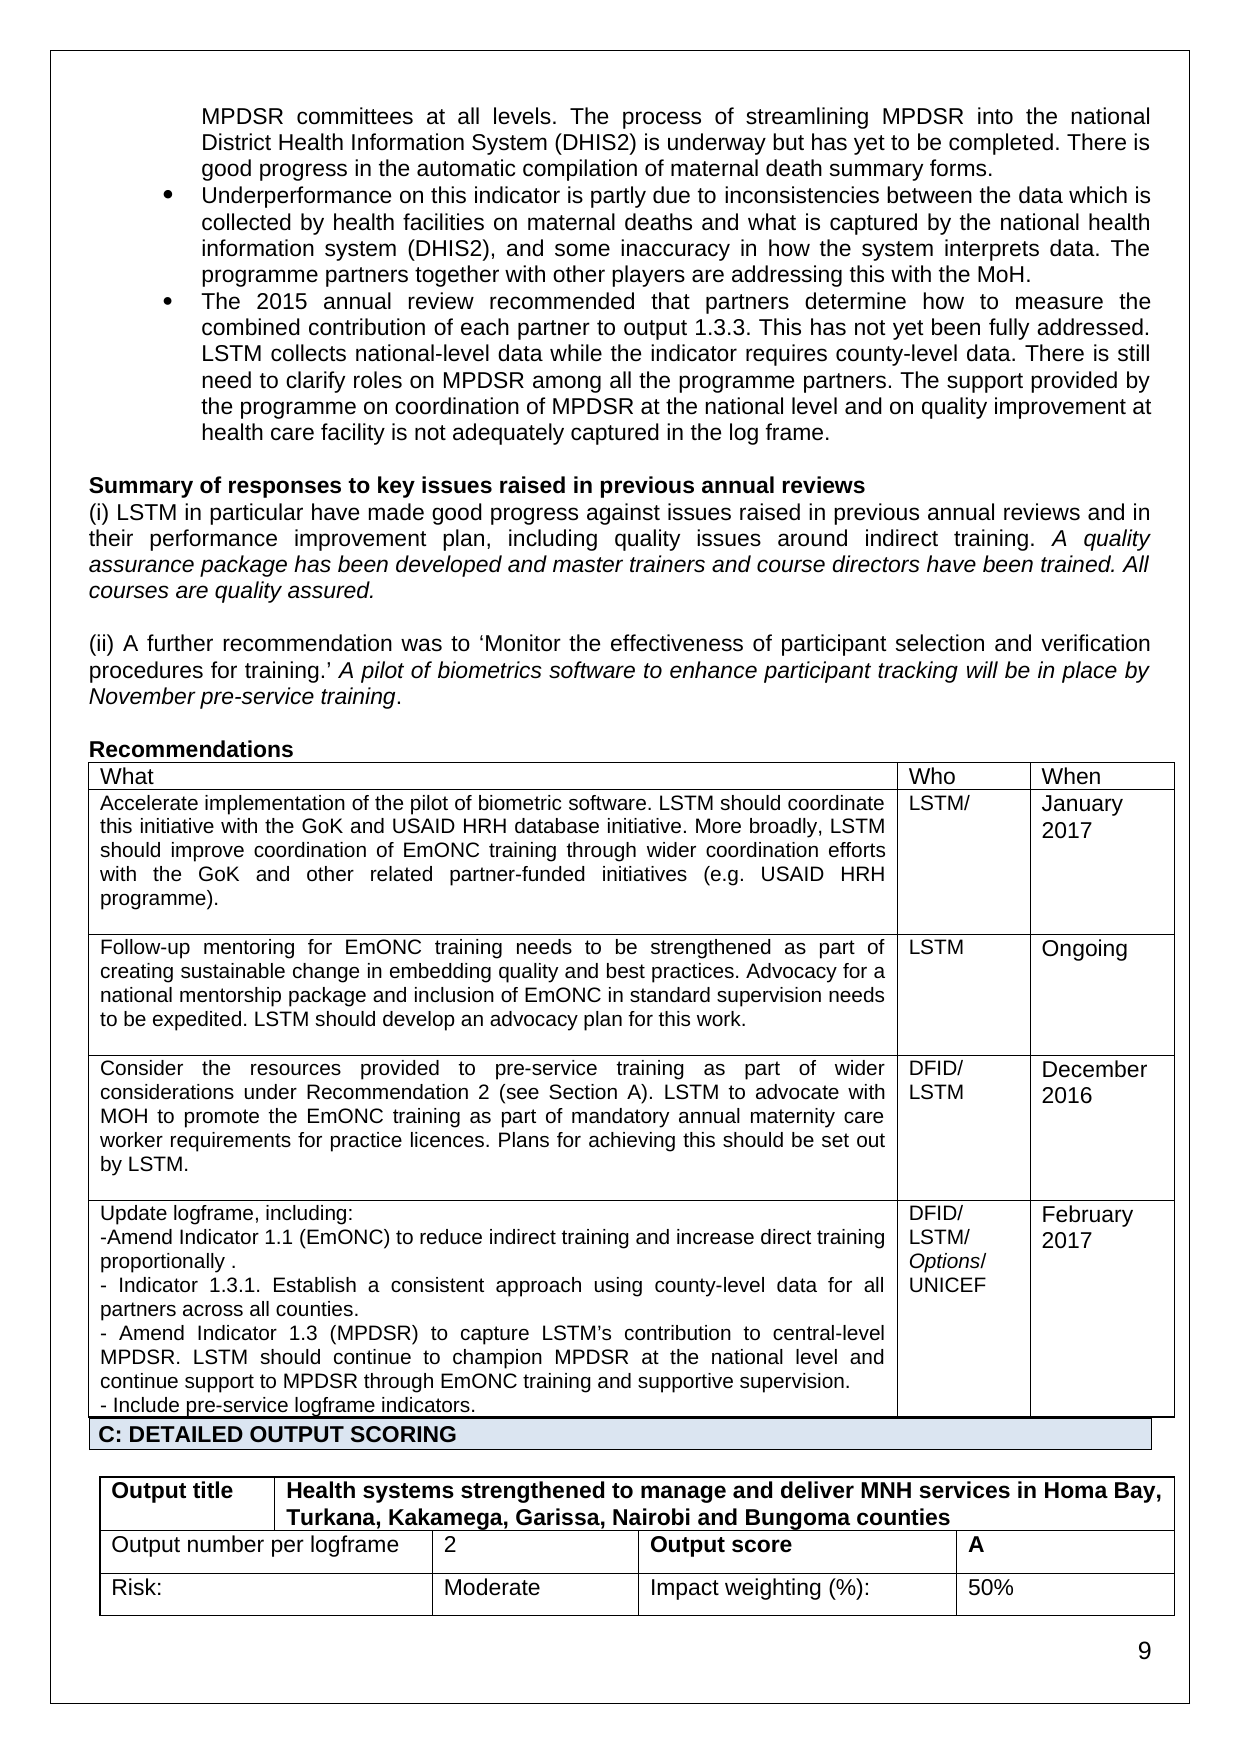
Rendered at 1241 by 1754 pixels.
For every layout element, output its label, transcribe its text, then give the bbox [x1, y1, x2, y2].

table_cell 50% [957, 1574, 1174, 1614]
table_cell Impact weighting (%): [639, 1574, 956, 1614]
text Recommendations [89, 736, 1152, 762]
table_cell Follow-up mentoring for EmONC training needs to be strengthened as part of creating sustainable change in embedding quality and best practices. Advocacy for a national mentorship package and inclusion of EmONC in standard supervision needs to be expedited. LSTM should develop an advocacy plan for this work. [89, 935, 897, 1055]
list MPDSR committees at all levels. The process of streamlining MPDSR into the national District Health Information System (DHIS2) is underway but has yet to be completed. There is good progress in the automatic compilation of maternal death summary forms. [164, 103, 1152, 182]
table_header Output title [101, 1478, 274, 1530]
table_cell LSTM/ [898, 790, 1030, 934]
table_header Who [898, 763, 1030, 789]
table_cell Output number per logframe [101, 1531, 432, 1572]
table_cell Ongoing [1031, 935, 1174, 1055]
table_cell Moderate [433, 1574, 638, 1614]
subtitle C: DETAILED OUTPUT SCORING [90, 1419, 1151, 1449]
table_header When [1031, 763, 1174, 789]
list Underperformance on this indicator is partly due to inconsistencies between the data which is collected by health facilities on maternal deaths and what is captured by the national health information system (DHIS2), and some inaccuracy in how the system interprets data. The programme partners together with other players are addressing this with the MoH. [164, 182, 1152, 288]
table_cell 2 [433, 1531, 638, 1572]
text Summary of responses to key issues raised in previous annual reviews [89, 472, 1152, 498]
table_cell December 2016 [1031, 1056, 1174, 1200]
list The 2015 annual review recommended that partners determine how to measure the combined contribution of each partner to output 1.3.3. This has not yet been fully addressed. LSTM collects national-level data while the indicator requires county-level data. There is still need to clarify roles on MPDSR among all the programme partners. The support provided by the programme on coordination of MPDSR at the national level and on quality improvement at health care facility is not adequately captured in the log frame. [164, 288, 1152, 446]
table_header Health systems strengthened to manage and deliver MNH services in Homa Bay, Turkana, Kakamega, Garissa, Nairobi and Bungoma counties [275, 1478, 1174, 1530]
table_cell Output score [639, 1531, 956, 1572]
table_header What [89, 763, 897, 789]
table_cell January 2017 [1031, 790, 1174, 934]
table_cell A [957, 1531, 1174, 1572]
table_cell DFID/ LSTM [898, 1056, 1030, 1200]
table_cell Consider the resources provided to pre-service training as part of wider considerations under Recommendation 2 (see Section A). LSTM to advocate with MOH to promote the EmONC training as part of mandatory annual maternity care worker requirements for practice licences. Plans for achieving this should be set out by LSTM. [89, 1056, 897, 1200]
text (i) LSTM in particular have made good progress against issues raised in previous annual reviews and in their performance improvement plan, including quality issues around indirect training. A quality assurance package has been developed and master trainers and course directors have been trained. All courses are quality assured. [89, 498, 1152, 604]
table_cell Accelerate implementation of the pilot of biometric software. LSTM should coordinate this initiative with the GoK and USAID HRH database initiative. More broadly, LSTM should improve coordination of EmONC training through wider coordination efforts with the GoK and other related partner-funded initiatives (e.g. USAID HRH programme). [89, 790, 897, 934]
table_cell February 2017 [1031, 1201, 1174, 1416]
table_cell Update logframe, including: -Amend Indicator 1.1 (EmONC) to reduce indirect training and increase direct training proportionally . - Indicator 1.3.1. Establish a consistent approach using county-level data for all partners across all counties. - Amend Indicator 1.3 (MPDSR) to capture LSTM’s contribution to central-level MPDSR. LSTM should continue to champion MPDSR at the national level and continue support to MPDSR through EmONC training and supportive supervision. - Include pre-service logframe indicators. [89, 1201, 897, 1416]
table_cell DFID/ LSTM/ Options/ UNICEF [898, 1201, 1030, 1416]
table_cell LSTM [898, 935, 1030, 1055]
table_cell Risk: [101, 1574, 432, 1614]
text (ii) A further recommendation was to ‘Monitor the effectiveness of participant selection and verification procedures for training.’ A pilot of biometrics software to enhance participant tracking will be in place by November pre-service training. [89, 630, 1152, 709]
